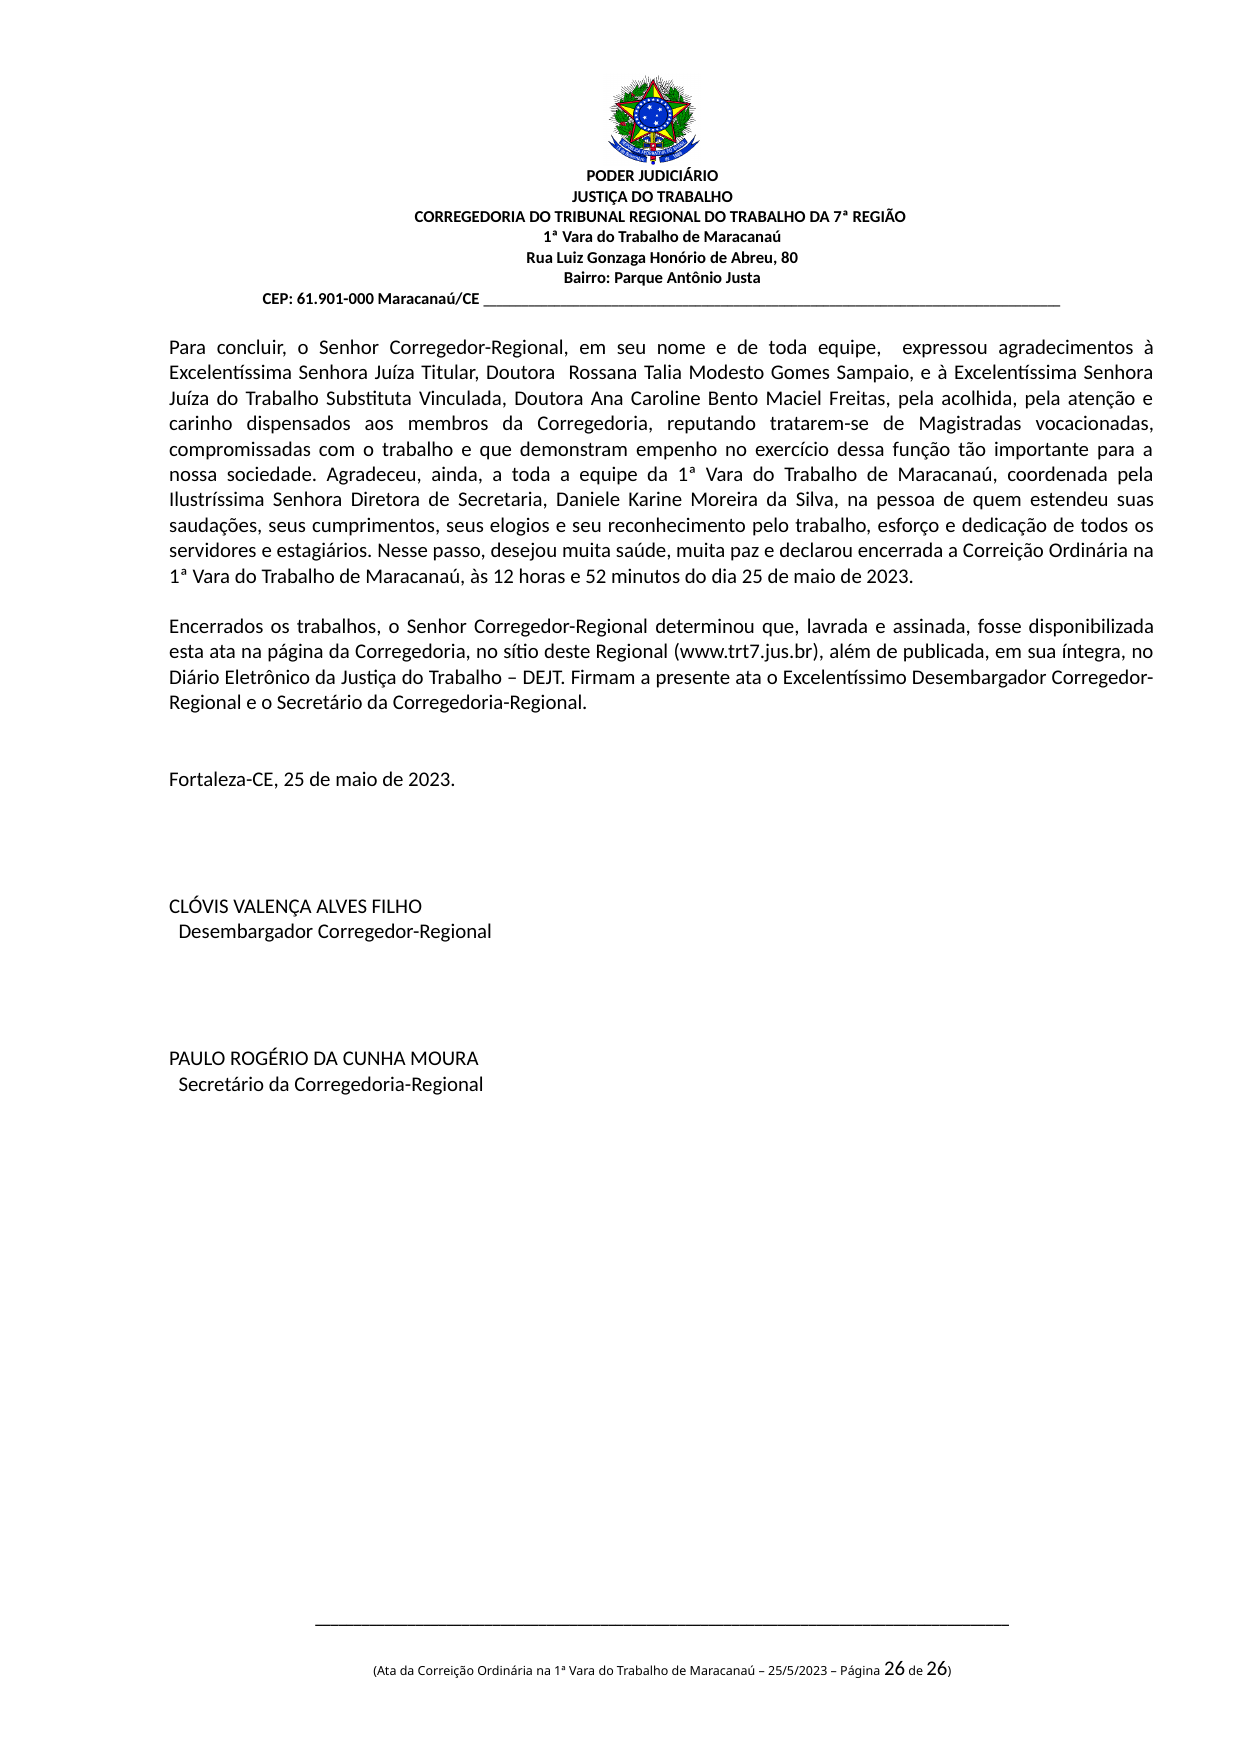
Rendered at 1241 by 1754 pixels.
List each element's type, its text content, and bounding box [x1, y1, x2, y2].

subtitle Para concluir, o Senhor Corregedor-Regional, em seu nome e de toda equipe, expressou agradecimentos à Excelentíssima Senhora Juíza Titular, Doutora Rossana Talia Modesto Gomes Sampaio, e à Excelentíssima Senhora Juíza do Trabalho Substituta Vinculada, Doutora Ana Caroline Bento Maciel Freitas, pela acolhida, pela atenção e carinho dispensados aos membros da Corregedoria, reputando tratarem-se de Magistradas vocacionadas, compromissadas com o trabalho e que demonstram empenho no exercício dessa função tão importante para a nossa sociedade. Agradeceu, ainda, a toda a equipe da 1ª Vara do Trabalho de Maracanaú, coordenada pela Ilustríssima Senhora Diretora de Secretaria, Daniele Karine Moreira da Silva, na pessoa de quem estendeu suas saudações, seus cumprimentos, seus elogios e seu reconhecimento pelo trabalho, esforço e dedicação de todos os servidores e estagiários. Nesse passo, desejou muita saúde, muita paz e declarou encerrada a Correição Ordinária na 1ª Vara do Trabalho de Maracanaú, às 12 horas e 52 minutos do dia 25 de maio de 2023. [169, 334, 1155, 588]
subtitle Fortaleza-CE, 25 de maio de 2023. [169, 766, 1155, 791]
subtitle PAULO ROGÉRIO DA CUNHA MOURA [169, 1045, 1155, 1071]
subtitle CLÓVIS VALENÇA ALVES FILHO [169, 893, 1155, 918]
subtitle Desembargador Corregedor-Regional [169, 918, 1155, 944]
subtitle Encerrados os trabalhos, o Senhor Corregedor-Regional determinou que, lavrada e assinada, fosse disponibilizada esta ata na página da Corregedoria, no sítio deste Regional (www.trt7.jus.br), além de publicada, em sua íntegra, no Diário Eletrônico da Justiça do Trabalho – DEJT. Firmam a presente ata o Excelentíssimo Desembargador Corregedor-Regional e o Secretário da Corregedoria-Regional. [169, 613, 1155, 715]
picture [603, 73, 702, 166]
subtitle Secretário da Corregedoria-Regional [169, 1071, 1155, 1096]
